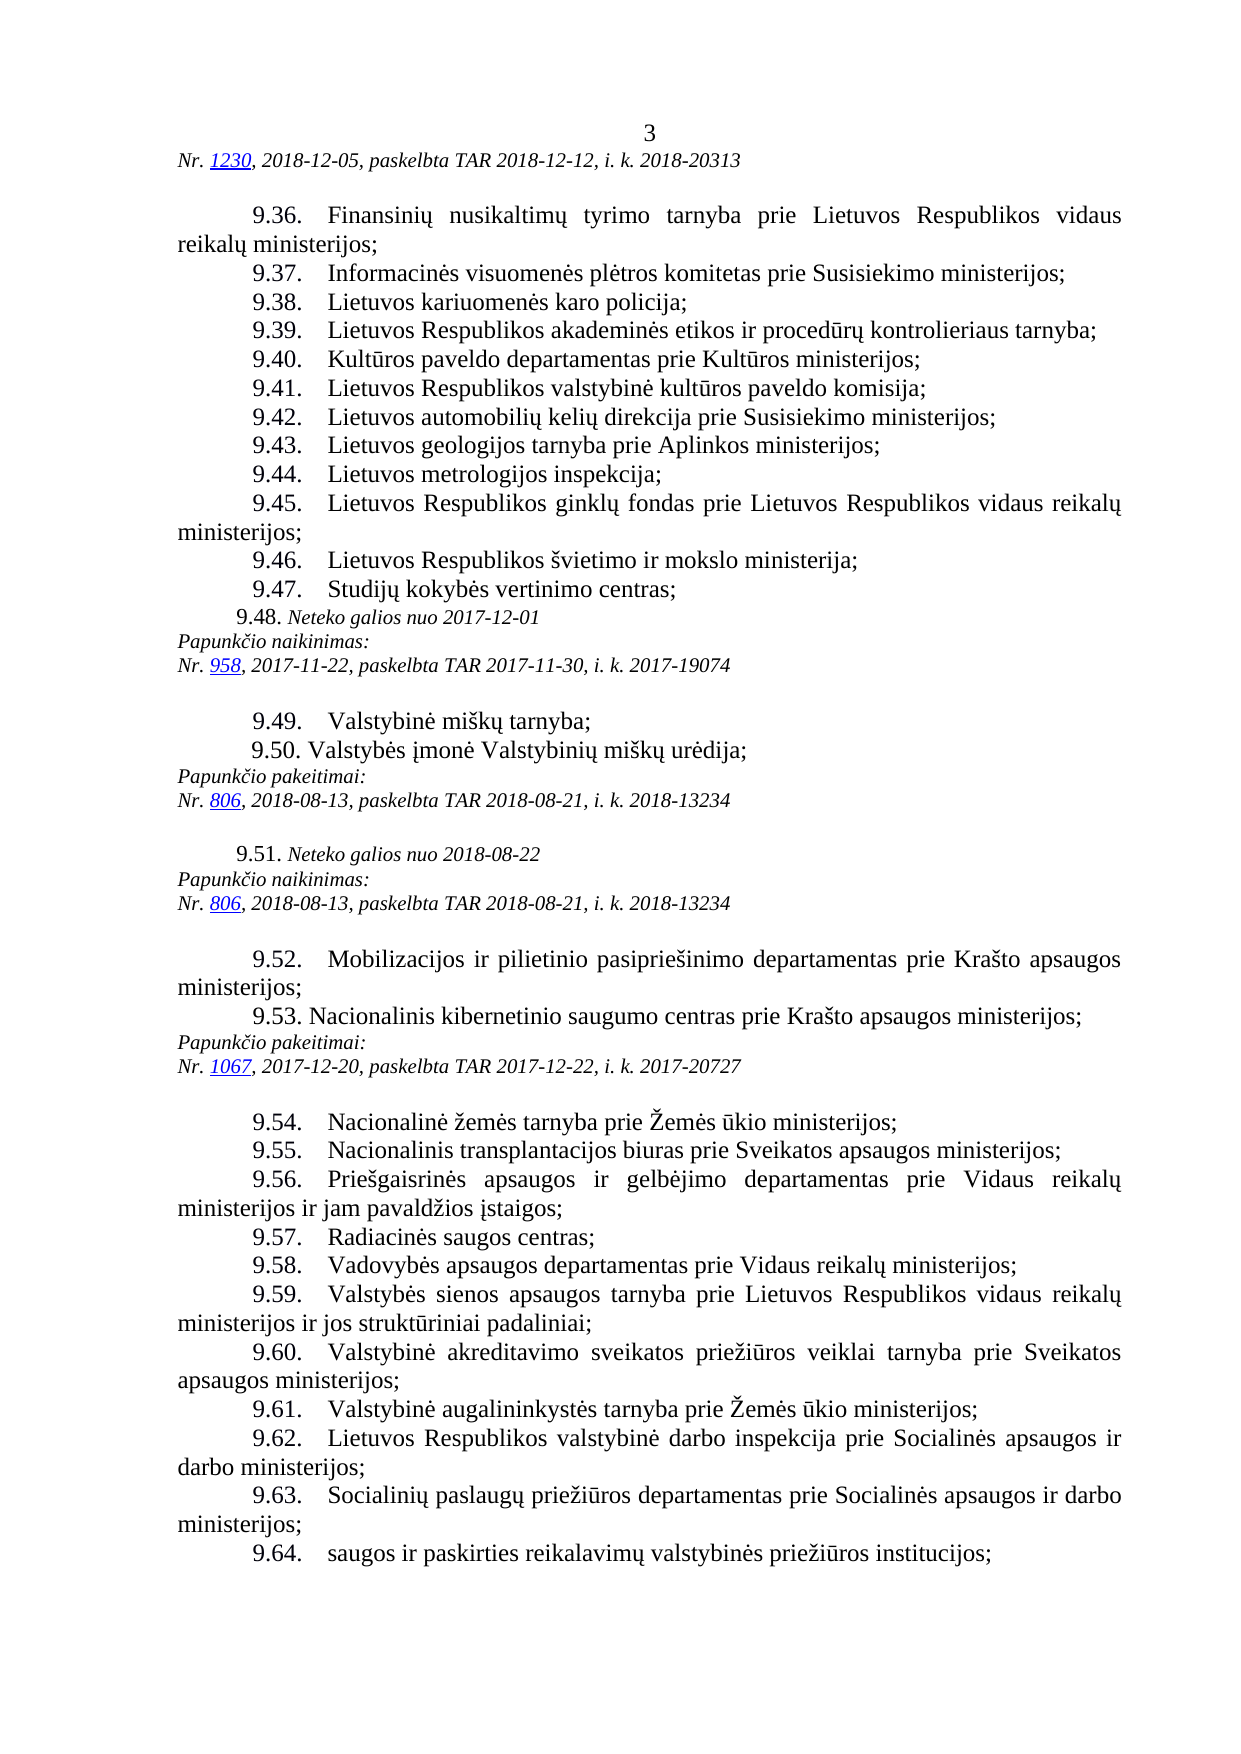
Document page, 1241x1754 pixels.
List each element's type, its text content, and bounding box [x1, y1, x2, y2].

text 9.49. Valstybinė miškų tarnyba; [177, 706, 1122, 735]
text 9.46. Lietuvos Respublikos švietimo ir mokslo ministerija; [177, 545, 1122, 574]
text 9.48. Neteko galios nuo 2017-12-01 [177, 603, 1122, 629]
text 9.58. Vadovybės apsaugos departamentas prie Vidaus reikalų ministerijos; [177, 1251, 1122, 1279]
text 9.56. Priešgaisrinės apsaugos ir gelbėjimo departamentas prie Vidaus reikalų ministerijos ir jam pavaldžios įstaigos; [177, 1164, 1122, 1222]
text Papunkčio pakeitimai: [177, 764, 1122, 788]
text 9.43. Lietuvos geologijos tarnyba prie Aplinkos ministerijos; [177, 430, 1122, 459]
text 9.55. Nacionalinis transplantacijos biuras prie Sveikatos apsaugos ministerijos; [177, 1136, 1122, 1164]
text 9.64. saugos ir paskirties reikalavimų valstybinės priežiūros institucijos; [177, 1538, 1122, 1567]
text Papunkčio pakeitimai: [177, 1030, 1122, 1054]
text 9.50. Valstybės įmonė Valstybinių miškų urėdija; [177, 735, 1122, 764]
text 9.62. Lietuvos Respublikos valstybinė darbo inspekcija prie Socialinės apsaugos ir darbo ministerijos; [177, 1423, 1122, 1481]
text 9.38. Lietuvos kariuomenės karo policija; [177, 287, 1122, 315]
text 9.61. Valstybinė augalininkystės tarnyba prie Žemės ūkio ministerijos; [177, 1394, 1122, 1423]
text 9.37. Informacinės visuomenės plėtros komitetas prie Susisiekimo ministerijos; [177, 258, 1122, 287]
text 9.57. Radiacinės saugos centras; [177, 1222, 1122, 1251]
text Nr. 958, 2017-11-22, paskelbta TAR 2017-11-30, i. k. 2017-19074 [177, 653, 1122, 677]
text Papunkčio naikinimas: [177, 629, 1122, 653]
text Nr. 1230, 2018-12-05, paskelbta TAR 2018-12-12, i. k. 2018-20313 [177, 148, 1122, 172]
text 9.60. Valstybinė akreditavimo sveikatos priežiūros veiklai tarnyba prie Sveikatos apsaugos ministerijos; [177, 1337, 1122, 1394]
text 9.59. Valstybės sienos apsaugos tarnyba prie Lietuvos Respublikos vidaus reikalų ministerijos ir jos struktūriniai padaliniai; [177, 1279, 1122, 1337]
text 9.54. Nacionalinė žemės tarnyba prie Žemės ūkio ministerijos; [177, 1107, 1122, 1136]
text 9.45. Lietuvos Respublikos ginklų fondas prie Lietuvos Respublikos vidaus reikalų ministerijos; [177, 488, 1122, 545]
text 9.53. Nacionalinis kibernetinio saugumo centras prie Krašto apsaugos ministerijos; [177, 1001, 1122, 1030]
text 9.36. Finansinių nusikaltimų tyrimo tarnyba prie Lietuvos Respublikos vidaus reikalų ministerijos; [177, 200, 1122, 258]
text 9.51. Neteko galios nuo 2018-08-22 [177, 841, 1122, 867]
text Papunkčio naikinimas: [177, 867, 1122, 891]
text 9.47. Studijų kokybės vertinimo centras; [177, 574, 1122, 603]
text 9.52. Mobilizacijos ir pilietinio pasipriešinimo departamentas prie Krašto apsaugos ministerijos; [177, 944, 1122, 1001]
text 9.39. Lietuvos Respublikos akademinės etikos ir procedūrų kontrolieriaus tarnyba; [177, 315, 1122, 344]
text Nr. 806, 2018-08-13, paskelbta TAR 2018-08-21, i. k. 2018-13234 [177, 788, 1122, 812]
text 9.42. Lietuvos automobilių kelių direkcija prie Susisiekimo ministerijos; [177, 402, 1122, 430]
text Nr. 1067, 2017-12-20, paskelbta TAR 2017-12-22, i. k. 2017-20727 [177, 1054, 1122, 1078]
text 9.40. Kultūros paveldo departamentas prie Kultūros ministerijos; [177, 344, 1122, 373]
text 9.41. Lietuvos Respublikos valstybinė kultūros paveldo komisija; [177, 373, 1122, 402]
text 9.44. Lietuvos metrologijos inspekcija; [177, 459, 1122, 488]
text Nr. 806, 2018-08-13, paskelbta TAR 2018-08-21, i. k. 2018-13234 [177, 891, 1122, 915]
text 9.63. Socialinių paslaugų priežiūros departamentas prie Socialinės apsaugos ir darbo ministerijos; [177, 1481, 1122, 1538]
